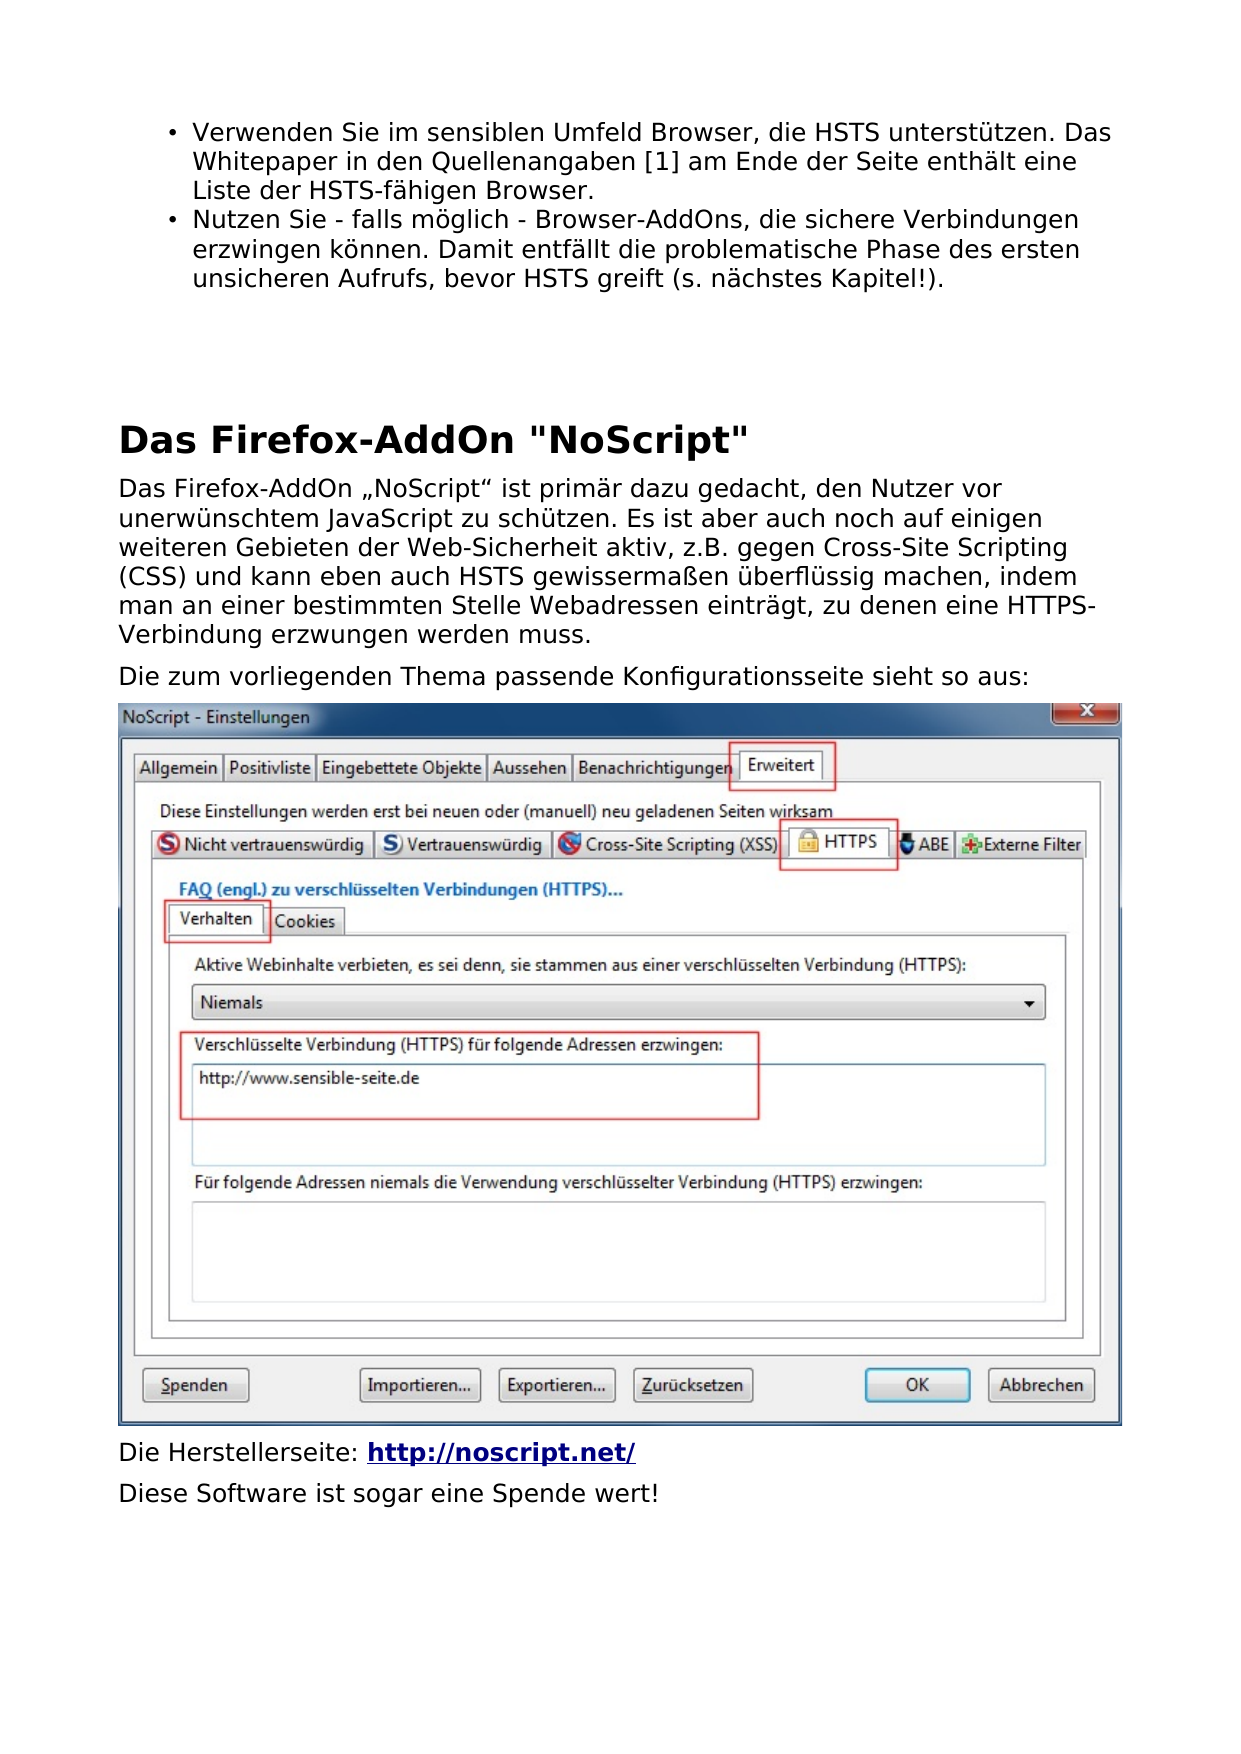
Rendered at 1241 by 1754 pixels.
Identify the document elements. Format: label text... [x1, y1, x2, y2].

text Die Herstellerseite: http://noscript.net/ [118, 1438, 1122, 1467]
picture [118, 703, 1123, 1426]
text Diese Software ist sogar eine Spende wert! [118, 1480, 1122, 1509]
text Die zum vorliegenden Thema passende Konfigurationsseite sieht so aus: [118, 662, 1122, 691]
list Nutzen Sie - falls möglich - Browser-AddOns, die sichere Verbindungen erzwingen können. Damit entfällt die problematische Phase des ersten unsicheren Aufrufs, bevor HSTS greift (s. nächstes Kapitel!). [177, 206, 1122, 293]
list Verwenden Sie im sensiblen Umfeld Browser, die HSTS unterstützen. Das Whitepaper in den Quellenangaben [1] am Ende der Seite enthält eine Liste der HSTS-fähigen Browser. [177, 118, 1122, 206]
text Das Firefox-AddOn „NoScript“ ist primär dazu gedacht, den Nutzer vor unerwünschtem JavaScript zu schützen. Es ist aber auch noch auf einigen weiteren Gebieten der Web-Sicherheit aktiv, z.B. gegen Cross-Site Scripting (CSS) und kann eben auch HSTS gewissermaßen überflüssig machen, indem man an einer bestimmten Stelle Webadressen einträgt, zu denen eine HTTPS-Verbindung erzwungen werden muss. [118, 474, 1122, 649]
subtitle Das Firefox-AddOn "NoScript" [118, 418, 1122, 462]
